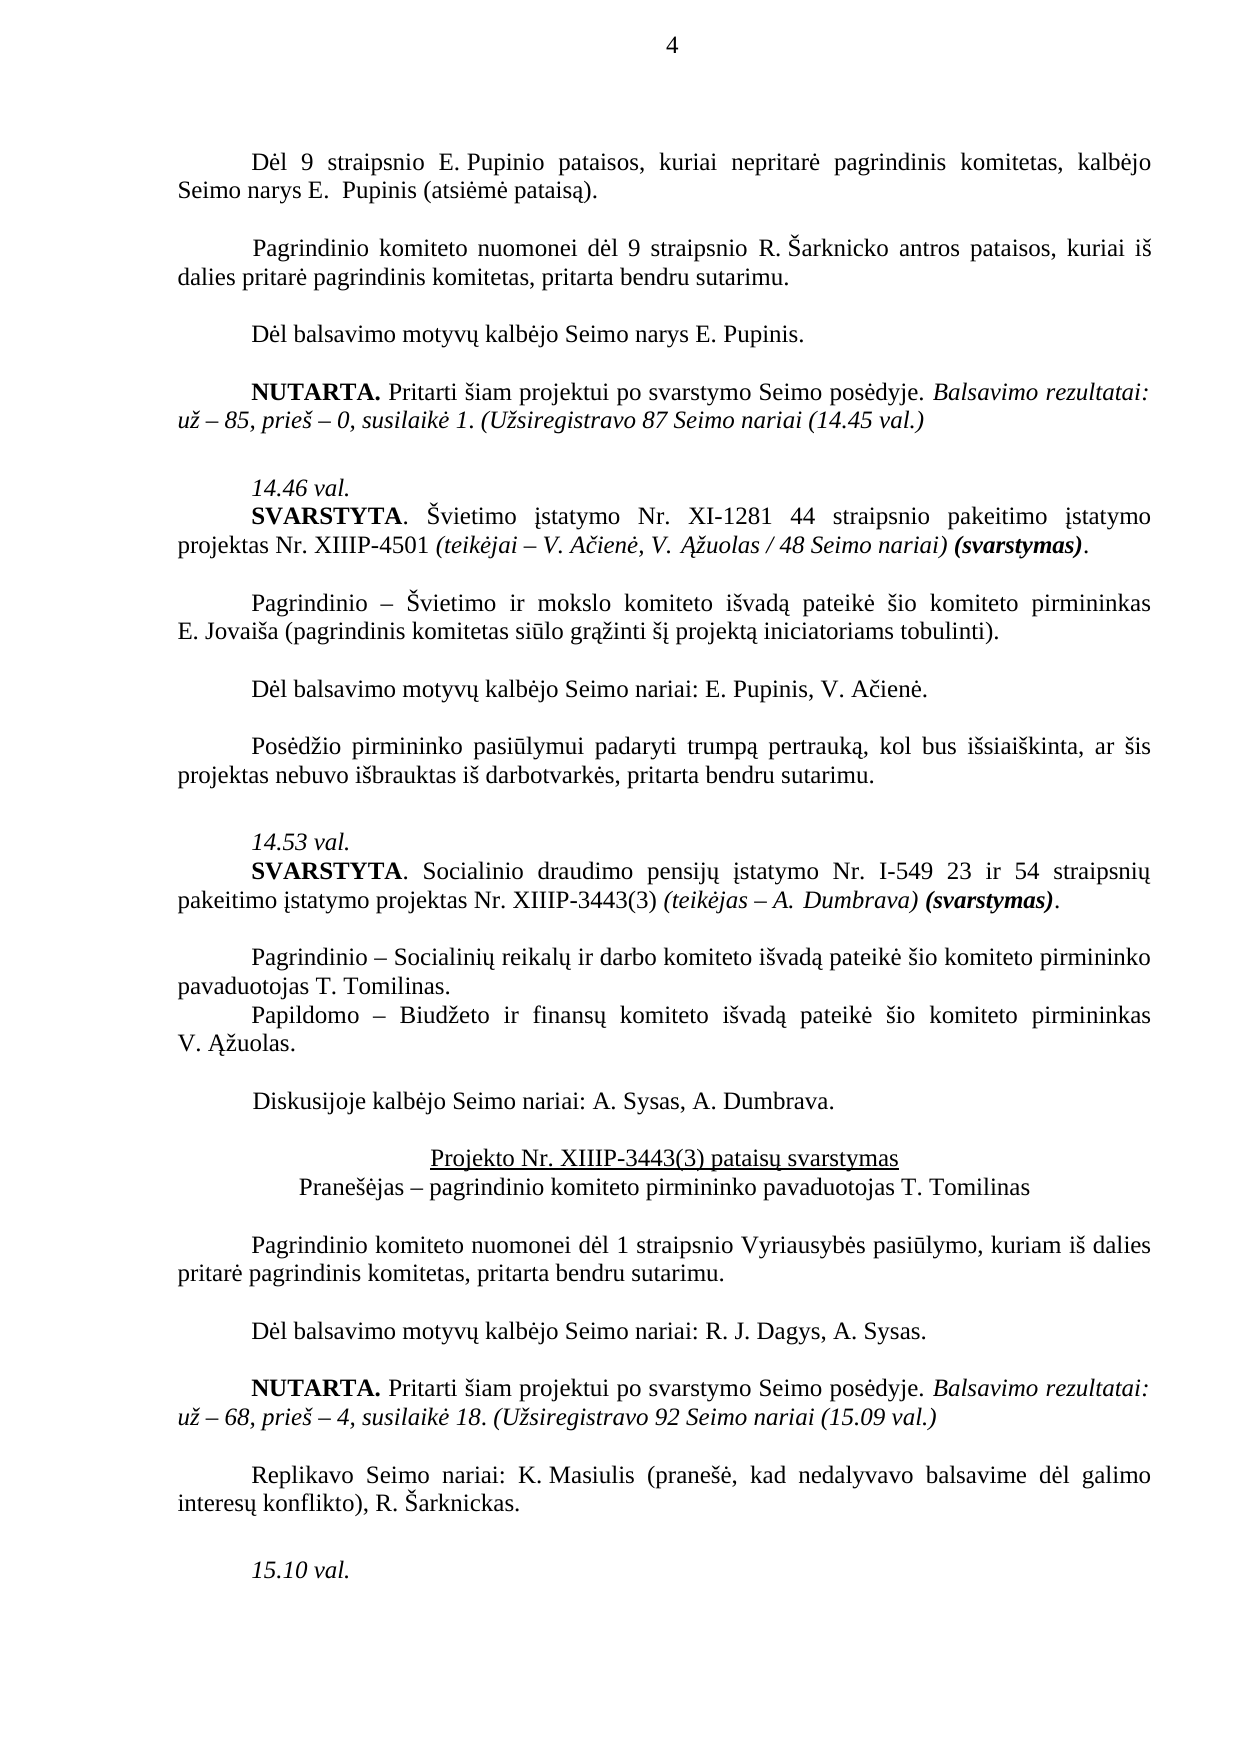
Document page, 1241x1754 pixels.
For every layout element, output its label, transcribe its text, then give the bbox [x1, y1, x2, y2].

text Diskusijoje kalbėjo Seimo nariai: A. Sysas, A. Dumbrava. [177, 1086, 1152, 1115]
text NUTARTA. Pritarti šiam projektui po svarstymo Seimo posėdyje. Balsavimo rezultatai: už – 85, prieš – 0, susilaikė 1. (Užsiregistravo 87 Seimo nariai (14.45 val.) [177, 377, 1152, 434]
text 14.46 val. [177, 473, 1152, 501]
text Projekto Nr. XIIIP-3443(3) pataisų svarstymas [177, 1143, 1152, 1172]
text Replikavo Seimo nariai: K. Masiulis (pranešė, kad nedalyvavo balsavime dėl galimo interesų konflikto), R. Šarknickas. [177, 1460, 1152, 1517]
text NUTARTA. Pritarti šiam projektui po svarstymo Seimo posėdyje. Balsavimo rezultatai: už – 68, prieš – 4, susilaikė 18. (Užsiregistravo 92 Seimo nariai (15.09 val.) [177, 1373, 1152, 1431]
text Papildomo – Biudžeto ir finansų komiteto išvadą pateikė šio komiteto pirmininkas V. Ąžuolas. [177, 1000, 1152, 1057]
text Pranešėjas – pagrindinio komiteto pirmininko pavaduotojas T. Tomilinas [177, 1172, 1152, 1201]
text Posėdžio pirmininko pasiūlymui padaryti trumpą pertrauką, kol bus išsiaiškinta, ar šis projektas nebuvo išbrauktas iš darbotvarkės, pritarta bendru sutarimu. [177, 731, 1152, 789]
text SVARSTYTA. Švietimo įstatymo Nr. XI-1281 44 straipsnio pakeitimo įstatymo projektas Nr. XIIIP-4501 (teikėjai – V. Ačienė, V. Ąžuolas / 48 Seimo nariai) (svarstymas). [177, 501, 1152, 559]
text Pagrindinio komiteto nuomonei dėl 9 straipsnio R. Šarknicko antros pataisos, kuriai iš dalies pritarė pagrindinis komitetas, pritarta bendru sutarimu. [177, 233, 1152, 291]
text 15.10 val. [177, 1556, 1152, 1584]
text SVARSTYTA. Socialinio draudimo pensijų įstatymo Nr. I-549 23 ir 54 straipsnių pakeitimo įstatymo projektas Nr. XIIIP-3443(3) (teikėjas – A. Dumbrava) (svarstymas). [177, 856, 1152, 913]
text Dėl balsavimo motyvų kalbėjo Seimo nariai: R. J. Dagys, A. Sysas. [177, 1316, 1152, 1345]
text Pagrindinio komiteto nuomonei dėl 1 straipsnio Vyriausybės pasiūlymo, kuriam iš dalies pritarė pagrindinis komitetas, pritarta bendru sutarimu. [177, 1230, 1152, 1287]
text Dėl 9 straipsnio E. Pupinio pataisos, kuriai nepritarė pagrindinis komitetas, kalbėjo Seimo narys E. Pupinis (atsiėmė pataisą). [177, 147, 1152, 204]
text 14.53 val. [177, 827, 1152, 856]
text Dėl balsavimo motyvų kalbėjo Seimo narys E. Pupinis. [177, 319, 1152, 348]
text Dėl balsavimo motyvų kalbėjo Seimo nariai: E. Pupinis, V. Ačienė. [177, 674, 1152, 703]
text Pagrindinio – Švietimo ir mokslo komiteto išvadą pateikė šio komiteto pirmininkas E. Jovaiša (pagrindinis komitetas siūlo grąžinti šį projektą iniciatoriams tobulinti). [177, 588, 1152, 645]
text Pagrindinio – Socialinių reikalų ir darbo komiteto išvadą pateikė šio komiteto pirmininko pavaduotojas T. Tomilinas. [177, 942, 1152, 1000]
